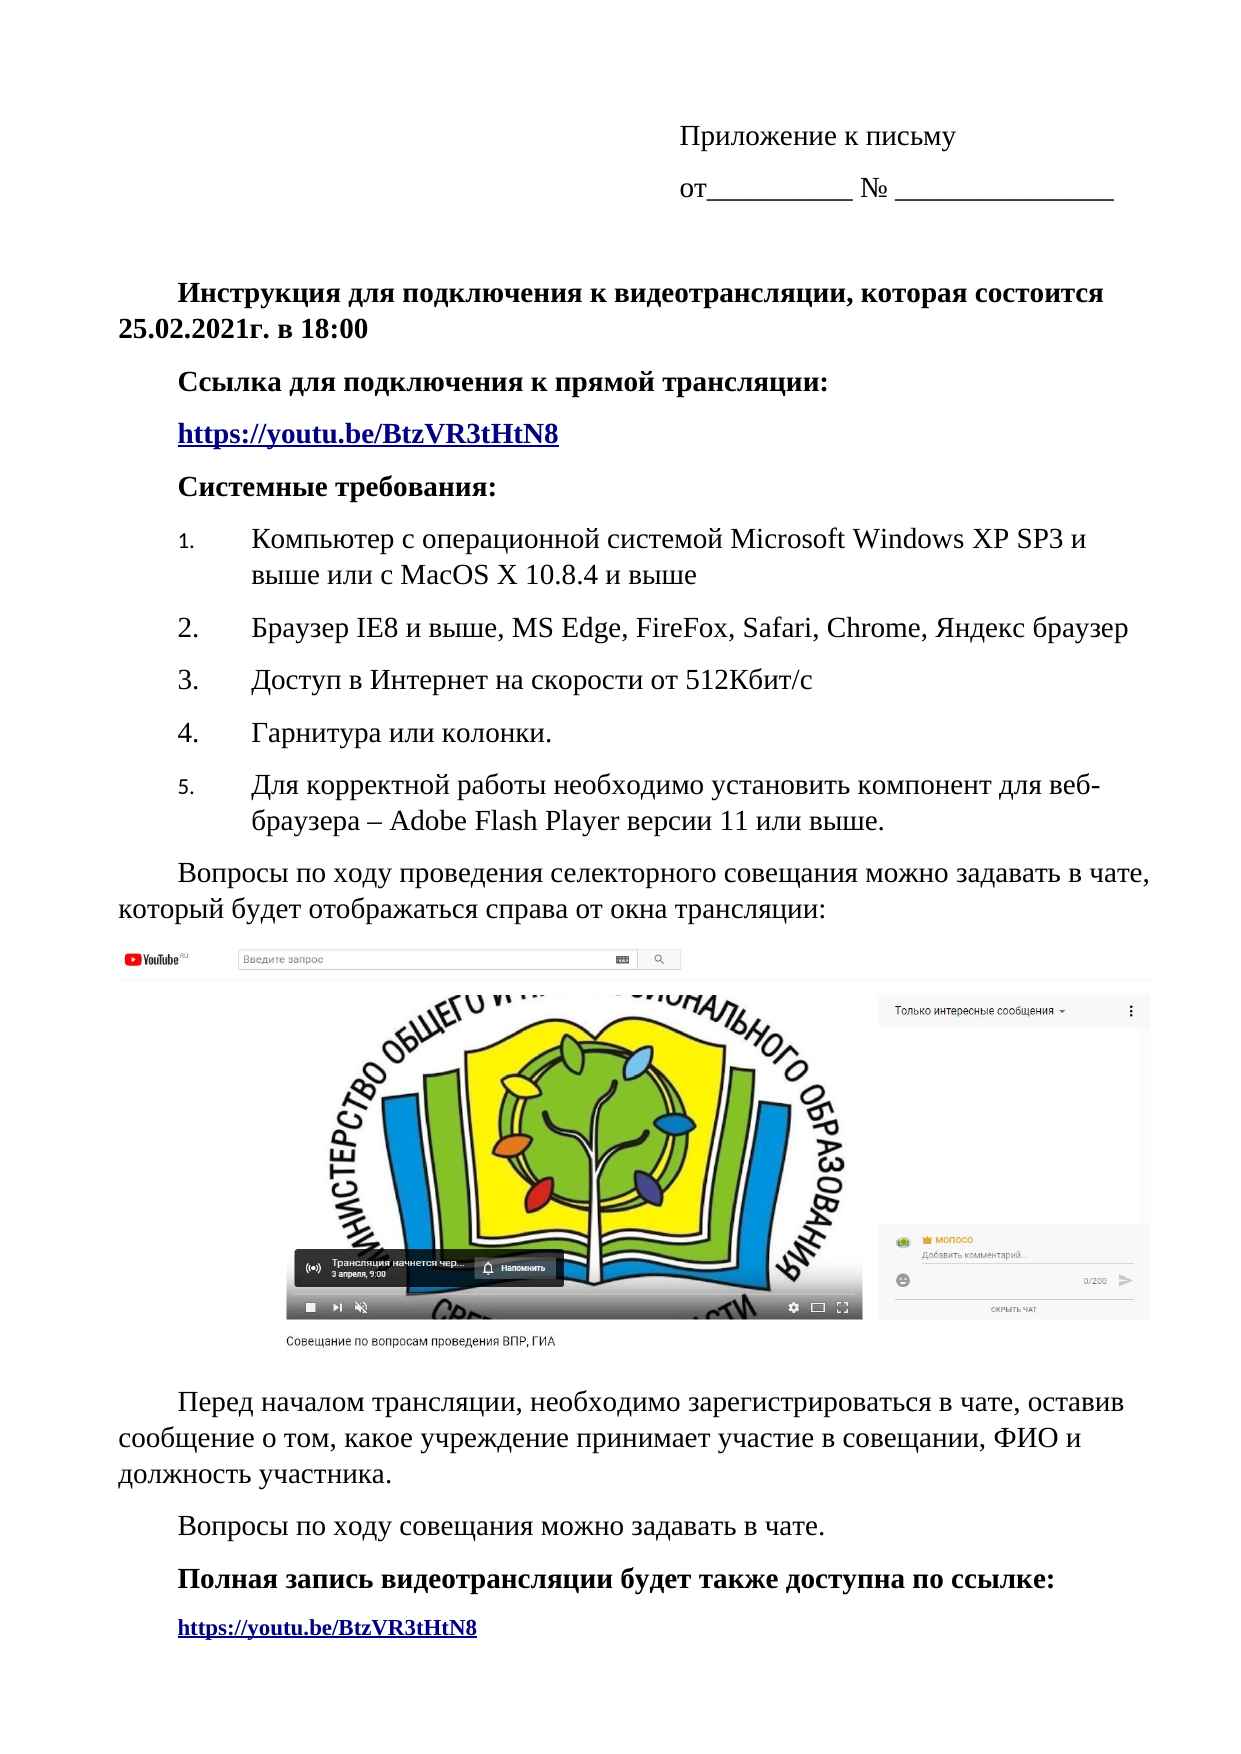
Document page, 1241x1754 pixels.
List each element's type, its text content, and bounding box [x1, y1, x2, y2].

list Браузер IE8 и выше, MS Edge, FireFox, Safari, Chrome, Яндекс браузер [177, 610, 1152, 643]
text от__________ № _______________ [679, 171, 1152, 204]
text Системные требования: [118, 469, 1152, 502]
text Вопросы по ходу совещания можно задавать в чате. [118, 1508, 1152, 1542]
text Вопросы по ходу проведения селекторного совещания можно задавать в чате, который будет отображаться справа от окна трансляции: [118, 856, 1152, 925]
list Компьютер с операционной системой Microsoft Windows XP SP3 и выше или с MacOS X 10.8.4 и выше [177, 521, 1152, 591]
text https://youtu.be/BtzVR3tHtN8 [118, 416, 1152, 450]
text Инструкция для подключения к видеотрансляции, которая состоится 25.02.2021г. в 18:00 [118, 276, 1152, 345]
text Полная запись видеотрансляции будет также доступна по ссылке: [118, 1561, 1152, 1594]
list Гарнитура или колонки. [177, 715, 1152, 748]
text Перед началом трансляции, необходимо зарегистрироваться в чате, оставив сообщение о том, какое учреждение принимает участие в совещании, ФИО и должность участника. [118, 1384, 1152, 1489]
list Для корректной работы необходимо установить компонент для веб-браузера – Adobe Flash Player версии 11 или выше. [177, 767, 1152, 837]
text Ссылка для подключения к прямой трансляции: [118, 364, 1152, 397]
text https://youtu.be/BtzVR3tHtN8 [118, 1613, 1152, 1640]
list Доступ в Интернет на скорости от 512Кбит/с [177, 662, 1152, 696]
text Приложение к письму [679, 118, 1152, 152]
